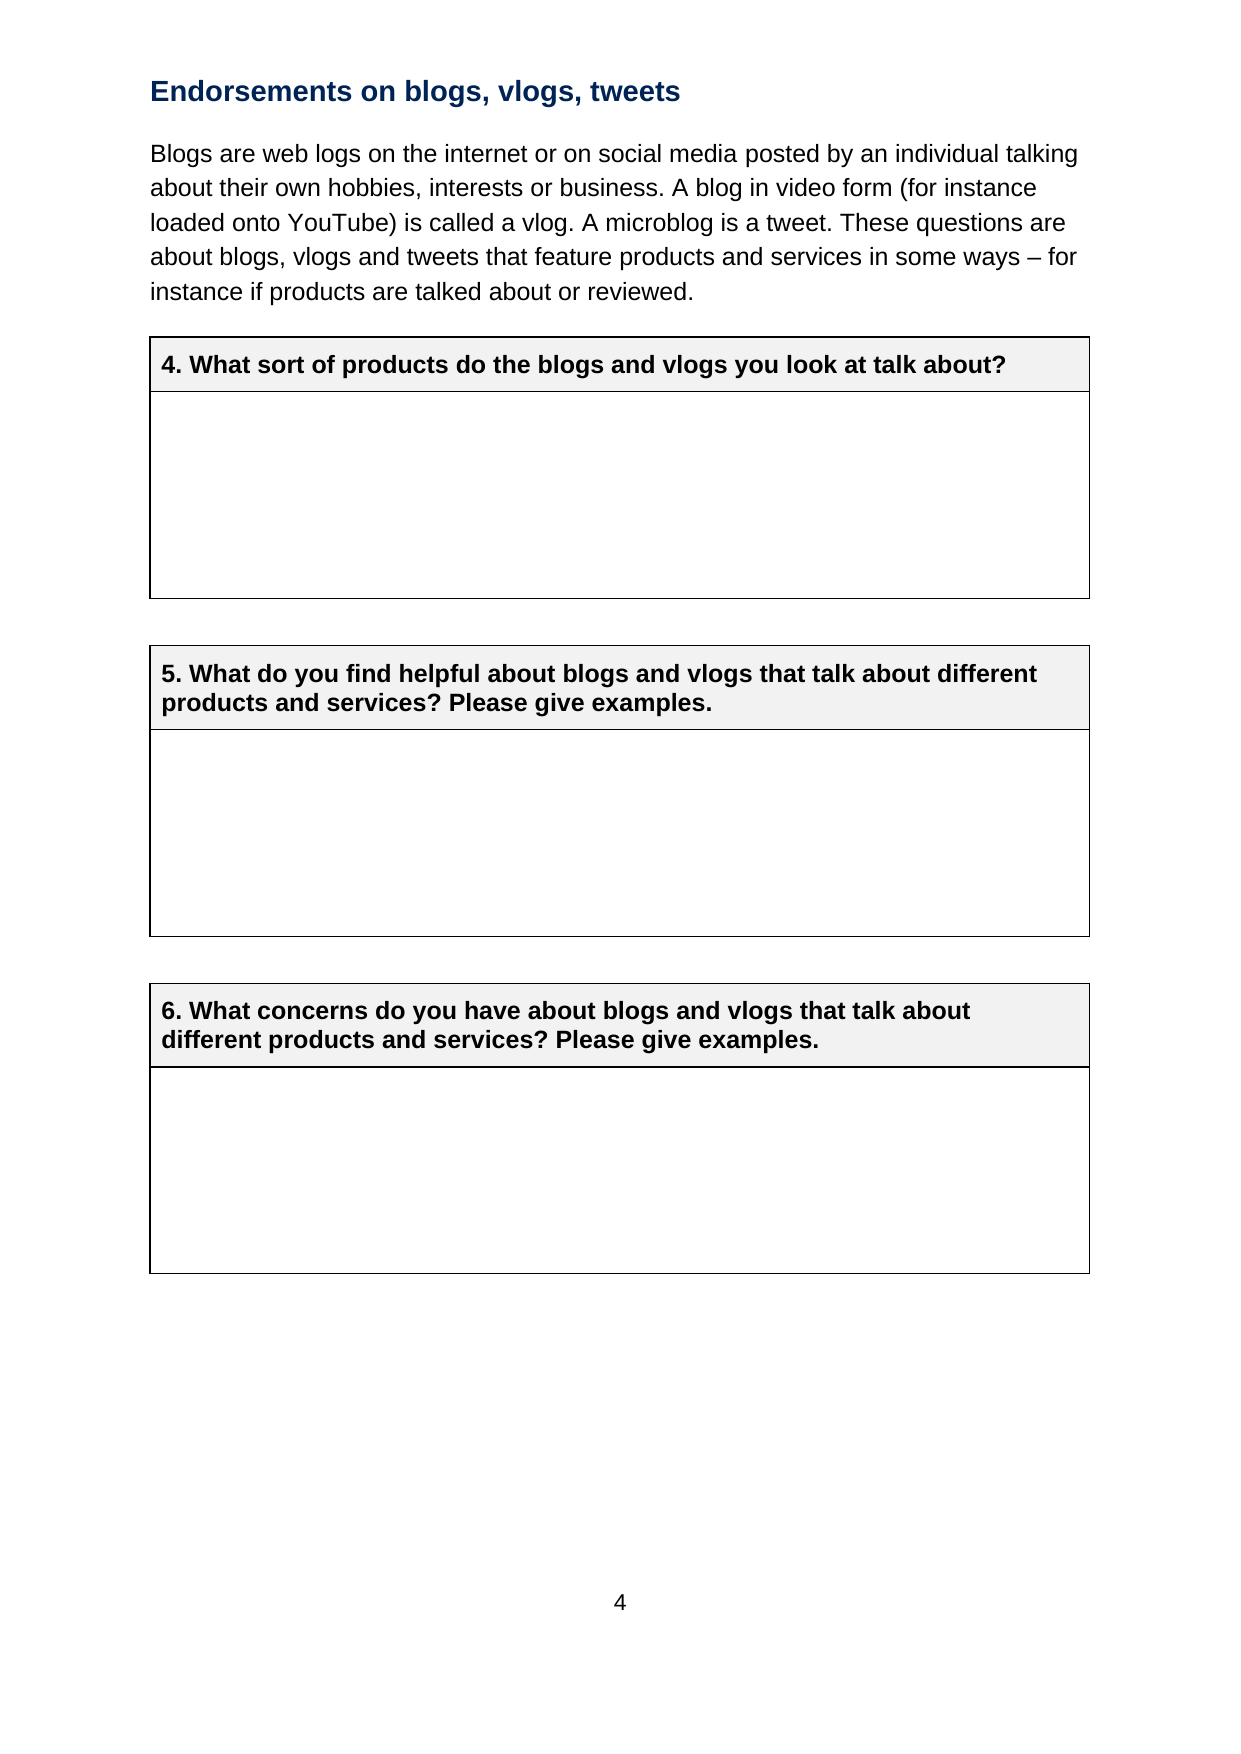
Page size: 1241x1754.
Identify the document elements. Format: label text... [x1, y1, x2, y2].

table_cell 6. What concerns do you have about blogs and vlogs that talk about different products and services? Please give examples. [151, 984, 1089, 1066]
table_cell [150, 599, 1089, 645]
table_cell [151, 1068, 1089, 1273]
table_cell [150, 937, 1089, 983]
text Blogs are web logs on the internet or on social media posted by an individual talking about their own hobbies, interests or business. A blog in video form (for instance loaded onto YouTube) is called a vlog. A microblog is a tweet. These questions are about blogs, vlogs and tweets that feature products and services in some ways – for instance if products are talked about or reviewed. [150, 139, 1090, 306]
text Endorsements on blogs, vlogs, tweets [150, 74, 1090, 107]
table_cell [151, 392, 1089, 598]
table_cell 5. What do you find helpful about blogs and vlogs that talk about different products and services? Please give examples. [151, 646, 1089, 729]
table_cell [151, 730, 1089, 936]
table_header 4. What sort of products do the blogs and vlogs you look at talk about? [151, 338, 1089, 391]
